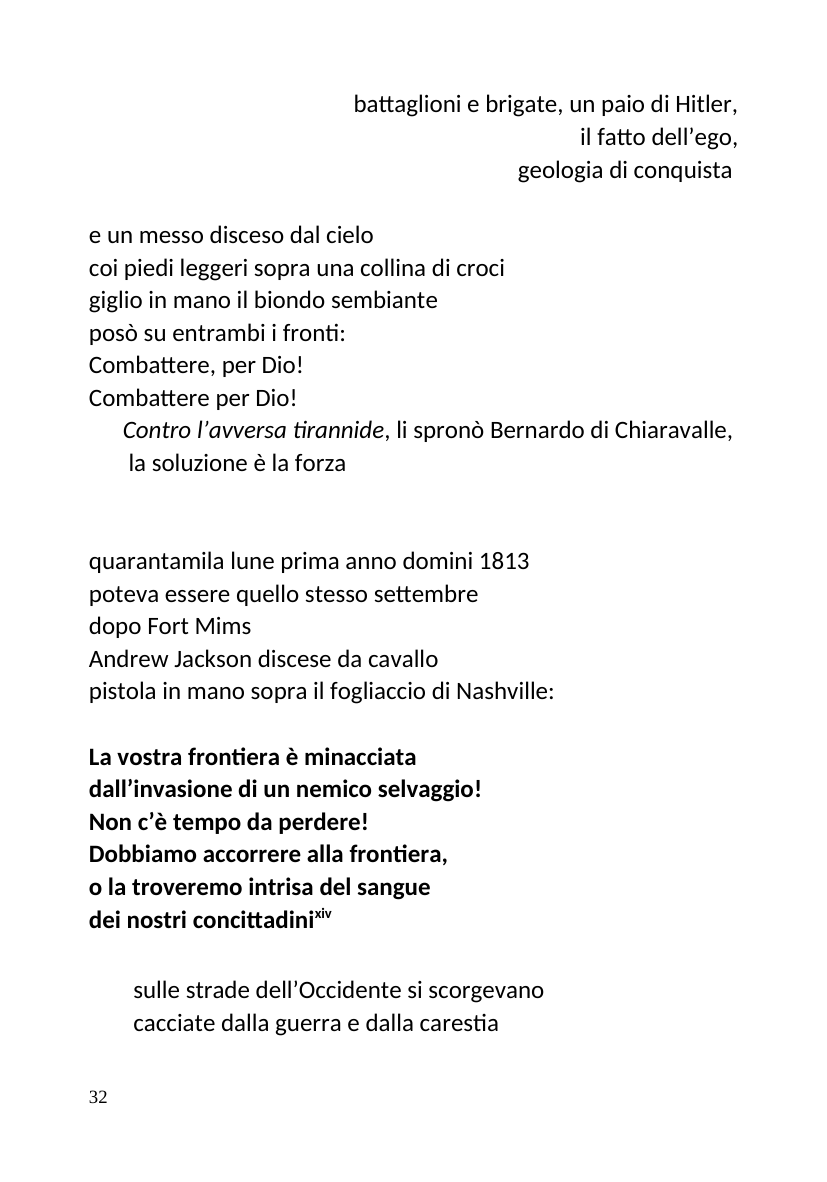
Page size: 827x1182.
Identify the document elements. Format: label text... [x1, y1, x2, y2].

text dall’invasione di un nemico selvaggio! [89, 773, 738, 804]
text battaglioni e brigate, un paio di Hitler, [89, 89, 738, 119]
text dei nostri concittadini [89, 904, 738, 934]
text Contro l’avversa tirannide, li spronò Bernardo di Chiaravalle, [89, 415, 738, 445]
text Non c’è tempo da perdere! [89, 806, 738, 836]
text La vostra frontiera è minacciata [89, 741, 738, 771]
text Combattere, per Dio! [89, 349, 738, 380]
text giglio in mano il biondo sembiante [89, 284, 738, 315]
text posò su entrambi i fronti: [89, 317, 738, 347]
text coi piedi leggeri sopra una collina di croci [89, 252, 738, 282]
text Dobbiamo accorrere alla frontiera, [89, 838, 738, 869]
text e un messo disceso dal cielo [89, 219, 738, 249]
text cacciate dalla guerra e dalla carestia [133, 1007, 738, 1037]
text sulle strade dell’Occidente si scorgevano [133, 974, 738, 1005]
text geologia di conquista [89, 154, 738, 184]
text la soluzione è la forza [89, 447, 738, 478]
text il fatto dell’ego, [89, 121, 738, 152]
text dopo Fort Mims [89, 610, 738, 641]
text quarantamila lune prima anno domini 1813 [89, 545, 738, 576]
text o la troveremo intrisa del sangue [89, 871, 738, 902]
text Combattere per Dio! [89, 382, 738, 413]
text pistola in mano sopra il fogliaccio di Nashville: [89, 676, 738, 706]
text Andrew Jackson discese da cavallo [89, 643, 738, 673]
text poteva essere quello stesso settembre [89, 578, 738, 608]
